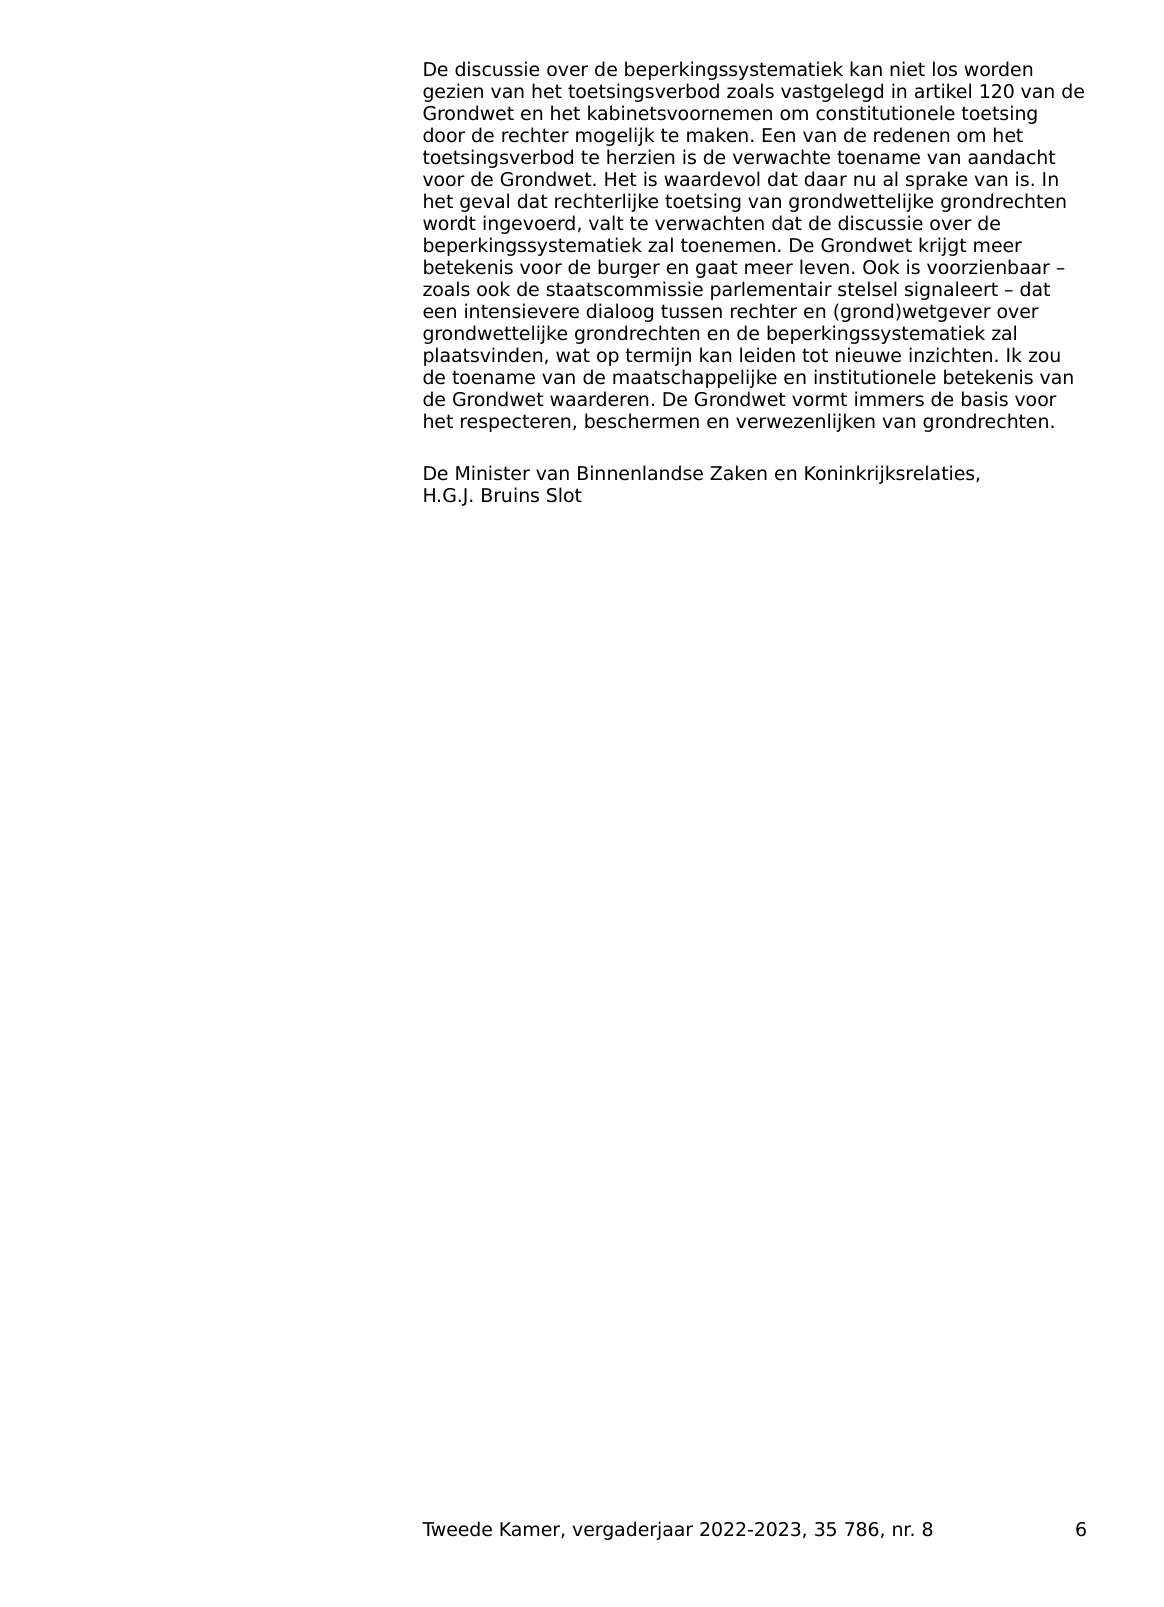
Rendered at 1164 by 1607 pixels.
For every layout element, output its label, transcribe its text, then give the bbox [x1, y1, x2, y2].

text De Minister van Binnenlandse Zaken en Koninkrijksrelaties, H.G.J. Bruins Slot [422, 463, 1087, 507]
text De discussie over de beperkingssystematiek kan niet los worden gezien van het toetsingsverbod zoals vastgelegd in artikel 120 van de Grondwet en het kabinetsvoornemen om constitutionele toetsing door de rechter mogelijk te maken. Een van de redenen om het toetsingsverbod te herzien is de verwachte toename van aandacht voor de Grondwet. Het is waardevol dat daar nu al sprake van is. In het geval dat rechterlijke toetsing van grondwettelijke grondrechten wordt ingevoerd, valt te verwachten dat de discussie over de beperkingssystematiek zal toenemen. De Grondwet krijgt meer betekenis voor de burger en gaat meer leven. Ook is voorzienbaar – zoals ook de staatscommissie parlementair stelsel signaleert – dat een intensievere dialoog tussen rechter en (grond)wetgever over grondwettelijke grondrechten en de beperkingssystematiek zal plaatsvinden, wat op termijn kan leiden tot nieuwe inzichten. Ik zou de toename van de maatschappelijke en institutionele betekenis van de Grondwet waarderen. De Grondwet vormt immers de basis voor het respecteren, beschermen en verwezenlijken van grondrechten. [422, 59, 1087, 433]
